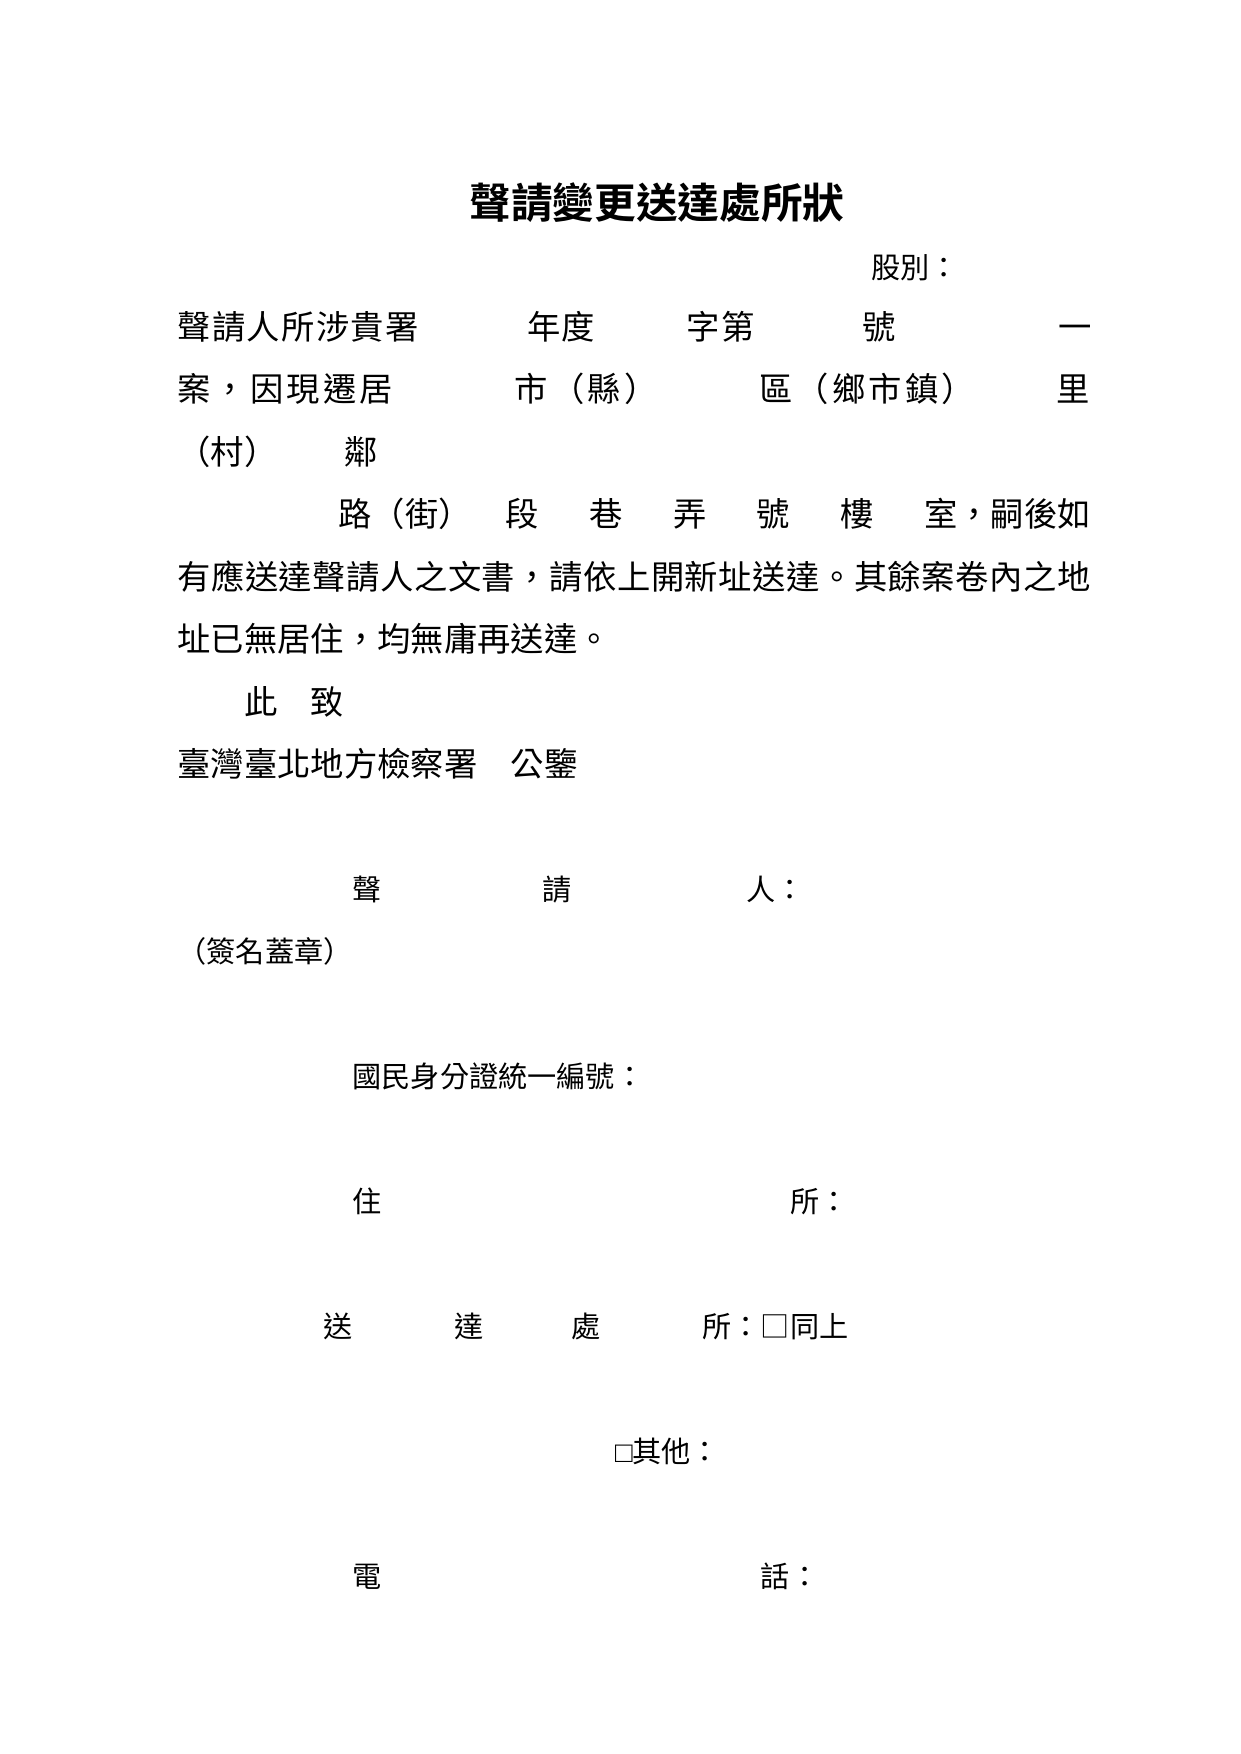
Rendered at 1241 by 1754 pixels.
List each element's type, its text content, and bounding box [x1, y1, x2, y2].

text 聲請變更送達處所狀 [177, 158, 1085, 221]
text 聲 請 人： （簽名蓋章） [177, 846, 1092, 971]
text 股別： [177, 221, 1092, 283]
text 電 話： [177, 1533, 1092, 1596]
text 聲請人所涉貴署 年度 字第 號 一案，因現遷居 市（縣） 區（鄉市鎮） 里（村） 鄰 [177, 283, 1092, 471]
text 國民身分證統一編號： [177, 1033, 1092, 1096]
text 路（街） 段 巷 弄 號 樓 室，嗣後如有應送達聲請人之文書，請依上開新址送達。其餘案卷內之地址已無居住，均無庸再送達。 [177, 471, 1092, 658]
text □其他： [177, 1408, 1092, 1471]
text 送 達 處 所：□同上 [177, 1283, 1092, 1346]
text 臺灣臺北地方檢察署 公鑒 [177, 721, 1092, 783]
text 此 致 [177, 658, 1092, 721]
text 住 所： [177, 1158, 1092, 1221]
